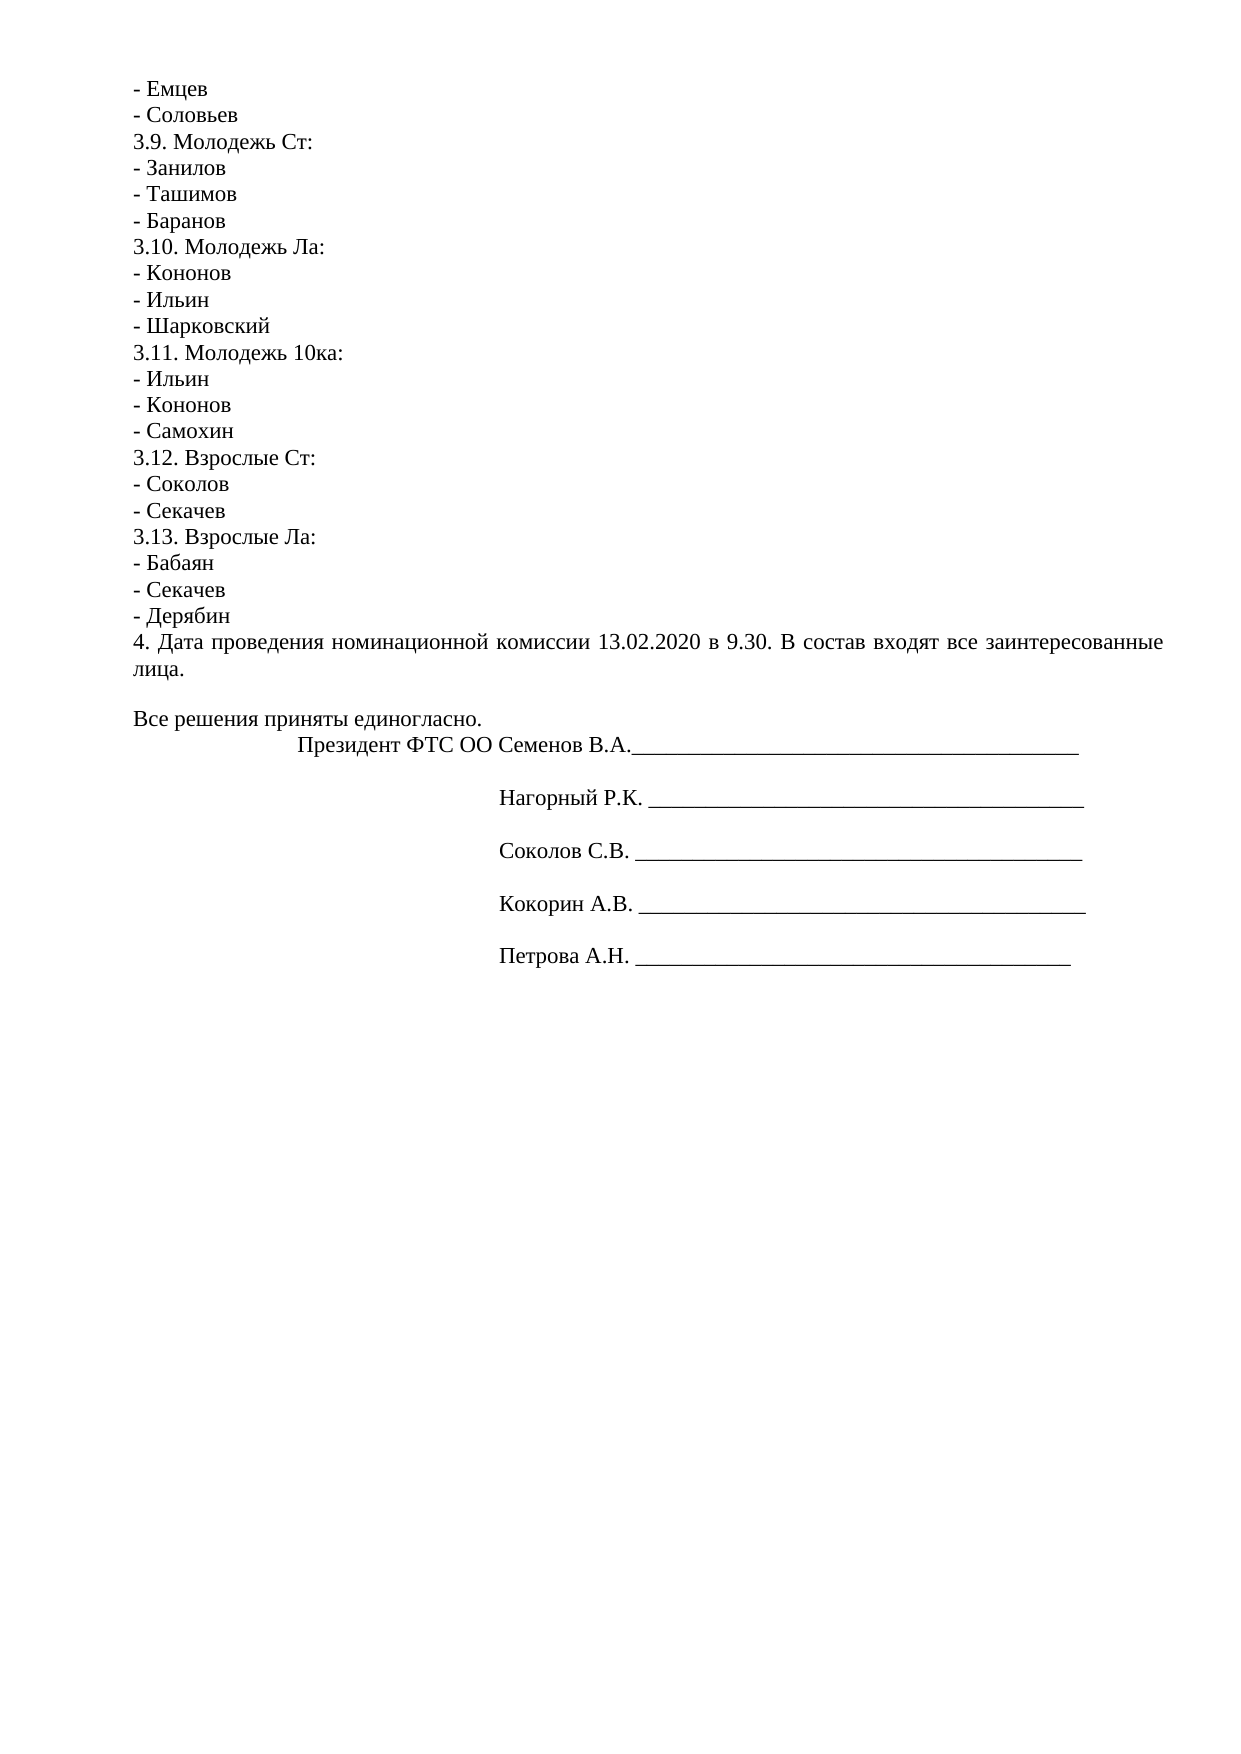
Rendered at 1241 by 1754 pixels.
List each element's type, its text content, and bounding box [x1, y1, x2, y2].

text Кокорин А.В. _______________________________________ [133, 890, 1165, 916]
text 3.12. Взрослые Ст: [133, 444, 1165, 470]
text - Самохин [133, 418, 1165, 444]
text - Соловьев [133, 101, 1165, 128]
text - Кононов [133, 259, 1165, 286]
text - Соколов [133, 470, 1165, 497]
text - Бабаян [133, 549, 1165, 576]
text - Ильин [133, 286, 1165, 312]
text Петрова А.Н. ______________________________________ [133, 942, 1165, 969]
text - Занилов [133, 154, 1165, 180]
text 4. Дата проведения номинационной комиссии 13.02.2020 в 9.30. В состав входят все заинтересованные лица. [133, 628, 1165, 681]
table_header Президент ФТС ОО Семенов В.А._______________________________________ [177, 732, 1208, 758]
text 3.10. Молодежь Ла: [133, 233, 1165, 259]
text - Ильин [133, 365, 1165, 391]
text - Баранов [133, 207, 1165, 233]
text Соколов С.В. _______________________________________ [133, 837, 1165, 863]
text 3.11. Молодежь 10ка: [133, 338, 1165, 365]
text - Секачев [133, 576, 1165, 602]
text - Кононов [133, 391, 1165, 418]
text - Дерябин [133, 602, 1165, 628]
text - Емцев [133, 75, 1165, 101]
text 3.13. Взрослые Ла: [133, 523, 1165, 549]
text - Секачев [133, 497, 1165, 523]
text Нагорный Р.К. ______________________________________ [133, 784, 1165, 811]
text - Ташимов [133, 180, 1165, 207]
text Все решения приняты единогласно. [133, 705, 1165, 732]
table_header [1208, 732, 1240, 758]
text - Шарковский [133, 312, 1165, 338]
text 3.9. Молодежь Ст: [133, 128, 1165, 154]
